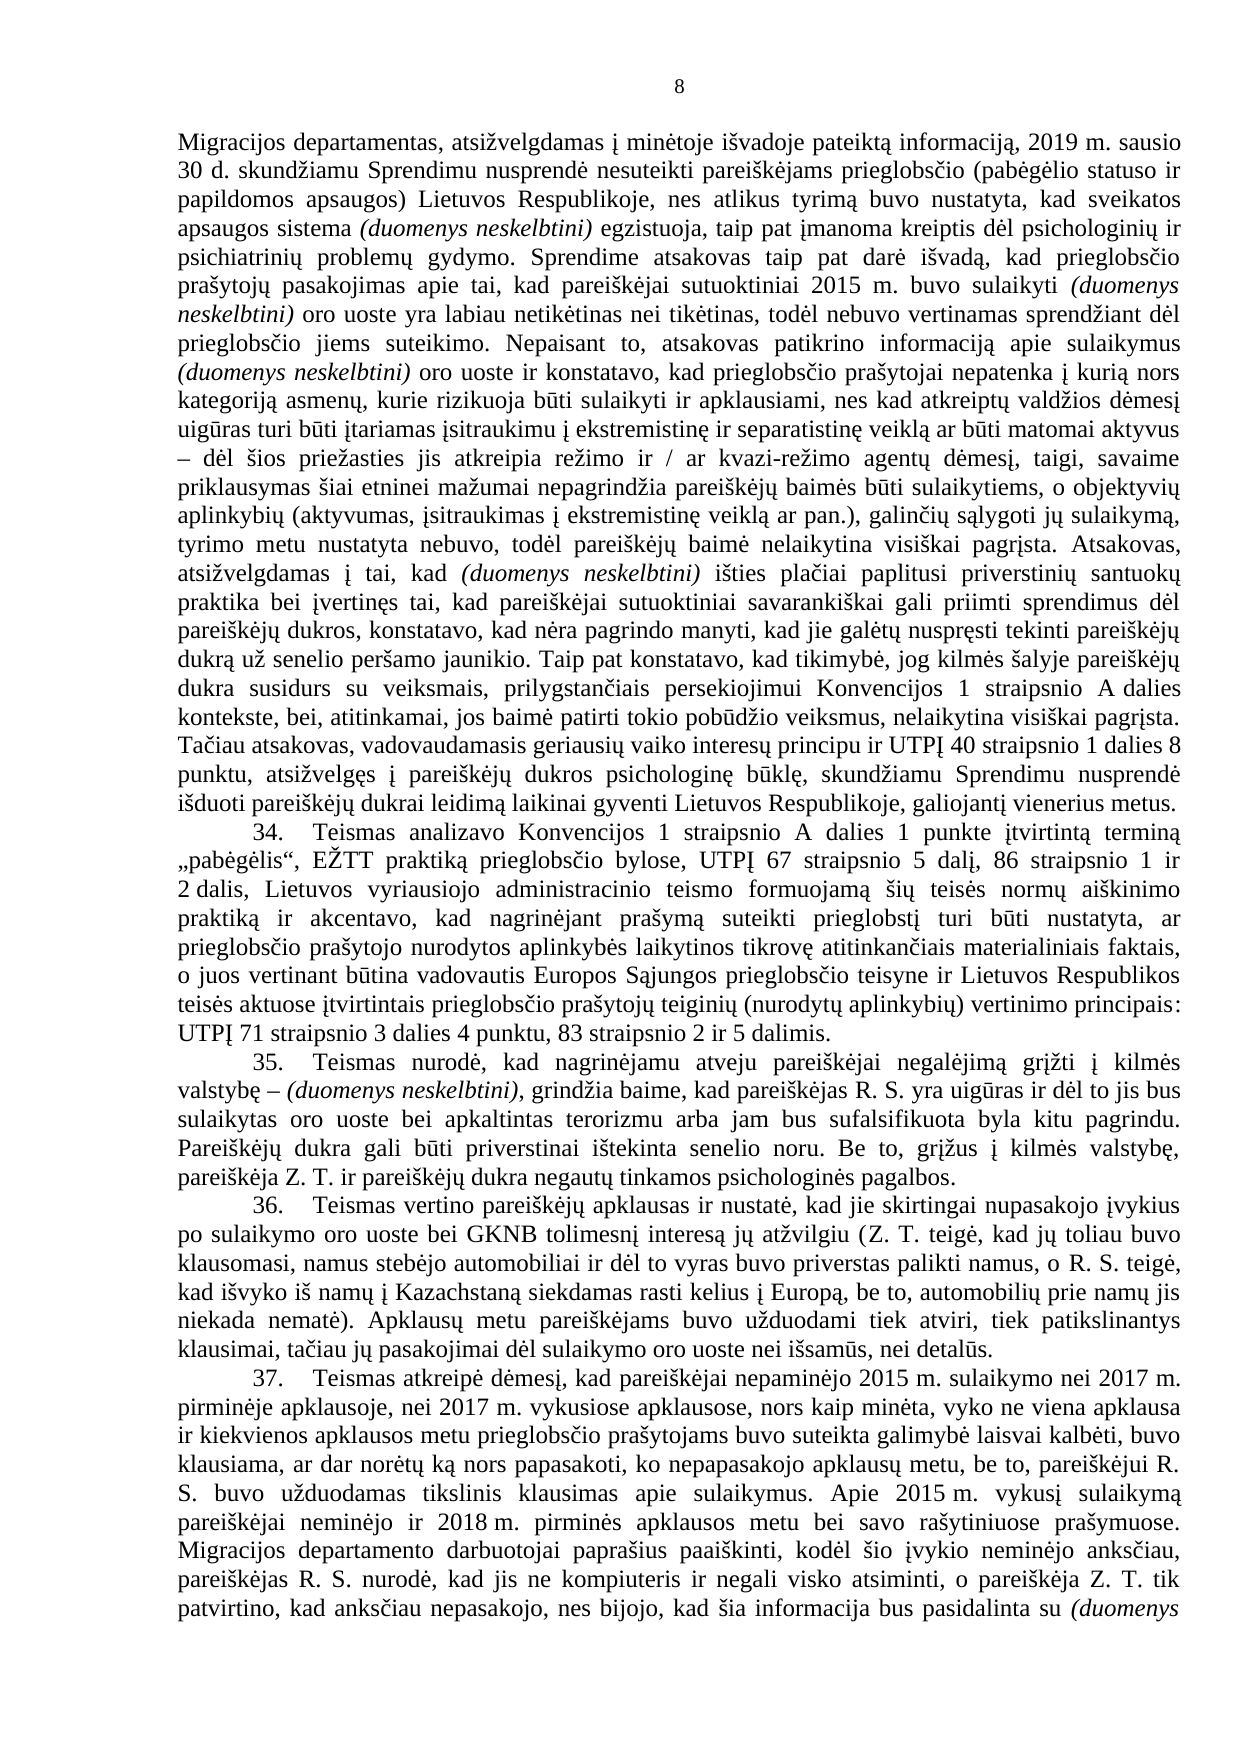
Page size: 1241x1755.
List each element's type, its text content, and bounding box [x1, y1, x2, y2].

text 35. Teismas nurodė, kad nagrinėjamu atveju pareiškėjai negalėjimą grįžti į kilmės valstybę – (duomenys neskelbtini), grindžia baime, kad pareiškėjas R. S. yra uigūras ir dėl to jis bus sulaikytas oro uoste bei apkaltintas terorizmu arba jam bus sufalsifikuota byla kitu pagrindu. Pareiškėjų dukra gali būti priverstinai ištekinta senelio noru. Be to, grįžus į kilmės valstybę, pareiškėja Z. T. ir pareiškėjų dukra negautų tinkamos psichologinės pagalbos. [177, 1047, 1181, 1190]
text 37. Teismas atkreipė dėmesį, kad pareiškėjai nepaminėjo 2015 m. sulaikymo nei 2017 m. pirminėje apklausoje, nei 2017 m. vykusiose apklausose, nors kaip minėta, vyko ne viena apklausa ir kiekvienos apklausos metu prieglobsčio prašytojams buvo suteikta galimybė laisvai kalbėti, buvo klausiama, ar dar norėtų ką nors papasakoti, ko nepapasakojo apklausų metu, be to, pareiškėjui R. S. buvo užduodamas tikslinis klausimas apie sulaikymus. Apie 2015 m. vykusį sulaikymą pareiškėjai neminėjo ir 2018 m. pirminės apklausos metu bei savo rašytiniuose prašymuose. Migracijos departamento darbuotojai paprašius paaiškinti, kodėl šio įvykio neminėjo anksčiau, pareiškėjas R. S. nurodė, kad jis ne kompiuteris ir negali visko atsiminti, o pareiškėja Z. T. tik patvirtino, kad anksčiau nepasakojo, nes bijojo, kad šia informacija bus pasidalinta su (duomenys [177, 1363, 1181, 1622]
text 34. Teismas analizavo Konvencijos 1 straipsnio A dalies 1 punkte įtvirtintą terminą „pabėgėlis“, EŽTT praktiką prieglobsčio bylose, UTPĮ 67 straipsnio 5 dalį, 86 straipsnio 1 ir 2 dalis, Lietuvos vyriausiojo administracinio teismo formuojamą šių teisės normų aiškinimo praktiką ir akcentavo, kad nagrinėjant prašymą suteikti prieglobstį turi būti nustatyta, ar prieglobsčio prašytojo nurodytos aplinkybės laikytinos tikrovę atitinkančiais materialiniais faktais, o juos vertinant būtina vadovautis Europos Sąjungos prieglobsčio teisyne ir Lietuvos Respublikos teisės aktuose įtvirtintais prieglobsčio prašytojų teiginių (nurodytų aplinkybių) vertinimo principais: UTPĮ 71 straipsnio 3 dalies 4 punktu, 83 straipsnio 2 ir 5 dalimis. [177, 817, 1181, 1047]
text Migracijos departamentas, atsižvelgdamas į minėtoje išvadoje pateiktą informaciją, 2019 m. sausio 30 d. skundžiamu Sprendimu nusprendė nesuteikti pareiškėjams prieglobsčio (pabėgėlio statuso ir papildomos apsaugos) Lietuvos Respublikoje, nes atlikus tyrimą buvo nustatyta, kad sveikatos apsaugos sistema (duomenys neskelbtini) egzistuoja, taip pat įmanoma kreiptis dėl psichologinių ir psichiatrinių problemų gydymo. Sprendime atsakovas taip pat darė išvadą, kad prieglobsčio prašytojų pasakojimas apie tai, kad pareiškėjai sutuoktiniai 2015 m. buvo sulaikyti (duomenys neskelbtini) oro uoste yra labiau netikėtinas nei tikėtinas, todėl nebuvo vertinamas sprendžiant dėl prieglobsčio jiems suteikimo. Nepaisant to, atsakovas patikrino informaciją apie sulaikymus (duomenys neskelbtini) oro uoste ir konstatavo, kad prieglobsčio prašytojai nepatenka į kurią nors kategoriją asmenų, kurie rizikuoja būti sulaikyti ir apklausiami, nes kad atkreiptų valdžios dėmesį uigūras turi būti įtariamas įsitraukimu į ekstremistinę ir separatistinę veiklą ar būti matomai aktyvus – dėl šios priežasties jis atkreipia režimo ir / ar kvazi-režimo agentų dėmesį, taigi, savaime priklausymas šiai etninei mažumai nepagrindžia pareiškėjų baimės būti sulaikytiems, o objektyvių aplinkybių (aktyvumas, įsitraukimas į ekstremistinę veiklą ar pan.), galinčių sąlygoti jų sulaikymą, tyrimo metu nustatyta nebuvo, todėl pareiškėjų baimė nelaikytina visiškai pagrįsta. Atsakovas, atsižvelgdamas į tai, kad (duomenys neskelbtini) išties plačiai paplitusi priverstinių santuokų praktika bei įvertinęs tai, kad pareiškėjai sutuoktiniai savarankiškai gali priimti sprendimus dėl pareiškėjų dukros, konstatavo, kad nėra pagrindo manyti, kad jie galėtų nuspręsti tekinti pareiškėjų dukrą už senelio peršamo jaunikio. Taip pat konstatavo, kad tikimybė, jog kilmės šalyje pareiškėjų dukra susidurs su veiksmais, prilygstančiais persekiojimui Konvencijos 1 straipsnio A dalies kontekste, bei, atitinkamai, jos baimė patirti tokio pobūdžio veiksmus, nelaikytina visiškai pagrįsta. Tačiau atsakovas, vadovaudamasis geriausių vaiko interesų principu ir UTPĮ 40 straipsnio 1 dalies 8 punktu, atsižvelgęs į pareiškėjų dukros psichologinę būklę, skundžiamu Sprendimu nusprendė išduoti pareiškėjų dukrai leidimą laikinai gyventi Lietuvos Respublikoje, galiojantį vienerius metus. [177, 127, 1181, 817]
text 36. Teismas vertino pareiškėjų apklausas ir nustatė, kad jie skirtingai nupasakojo įvykius po sulaikymo oro uoste bei GKNB tolimesnį interesą jų atžvilgiu (Z. T. teigė, kad jų toliau buvo klausomasi, namus stebėjo automobiliai ir dėl to vyras buvo priverstas palikti namus, o R. S. teigė, kad išvyko iš namų į Kazachstaną siekdamas rasti kelius į Europą, be to, automobilių prie namų jis niekada nematė). Apklausų metu pareiškėjams buvo užduodami tiek atviri, tiek patikslinantys klausimai, tačiau jų pasakojimai dėl sulaikymo oro uoste nei išsamūs, nei detalūs. [177, 1190, 1181, 1363]
